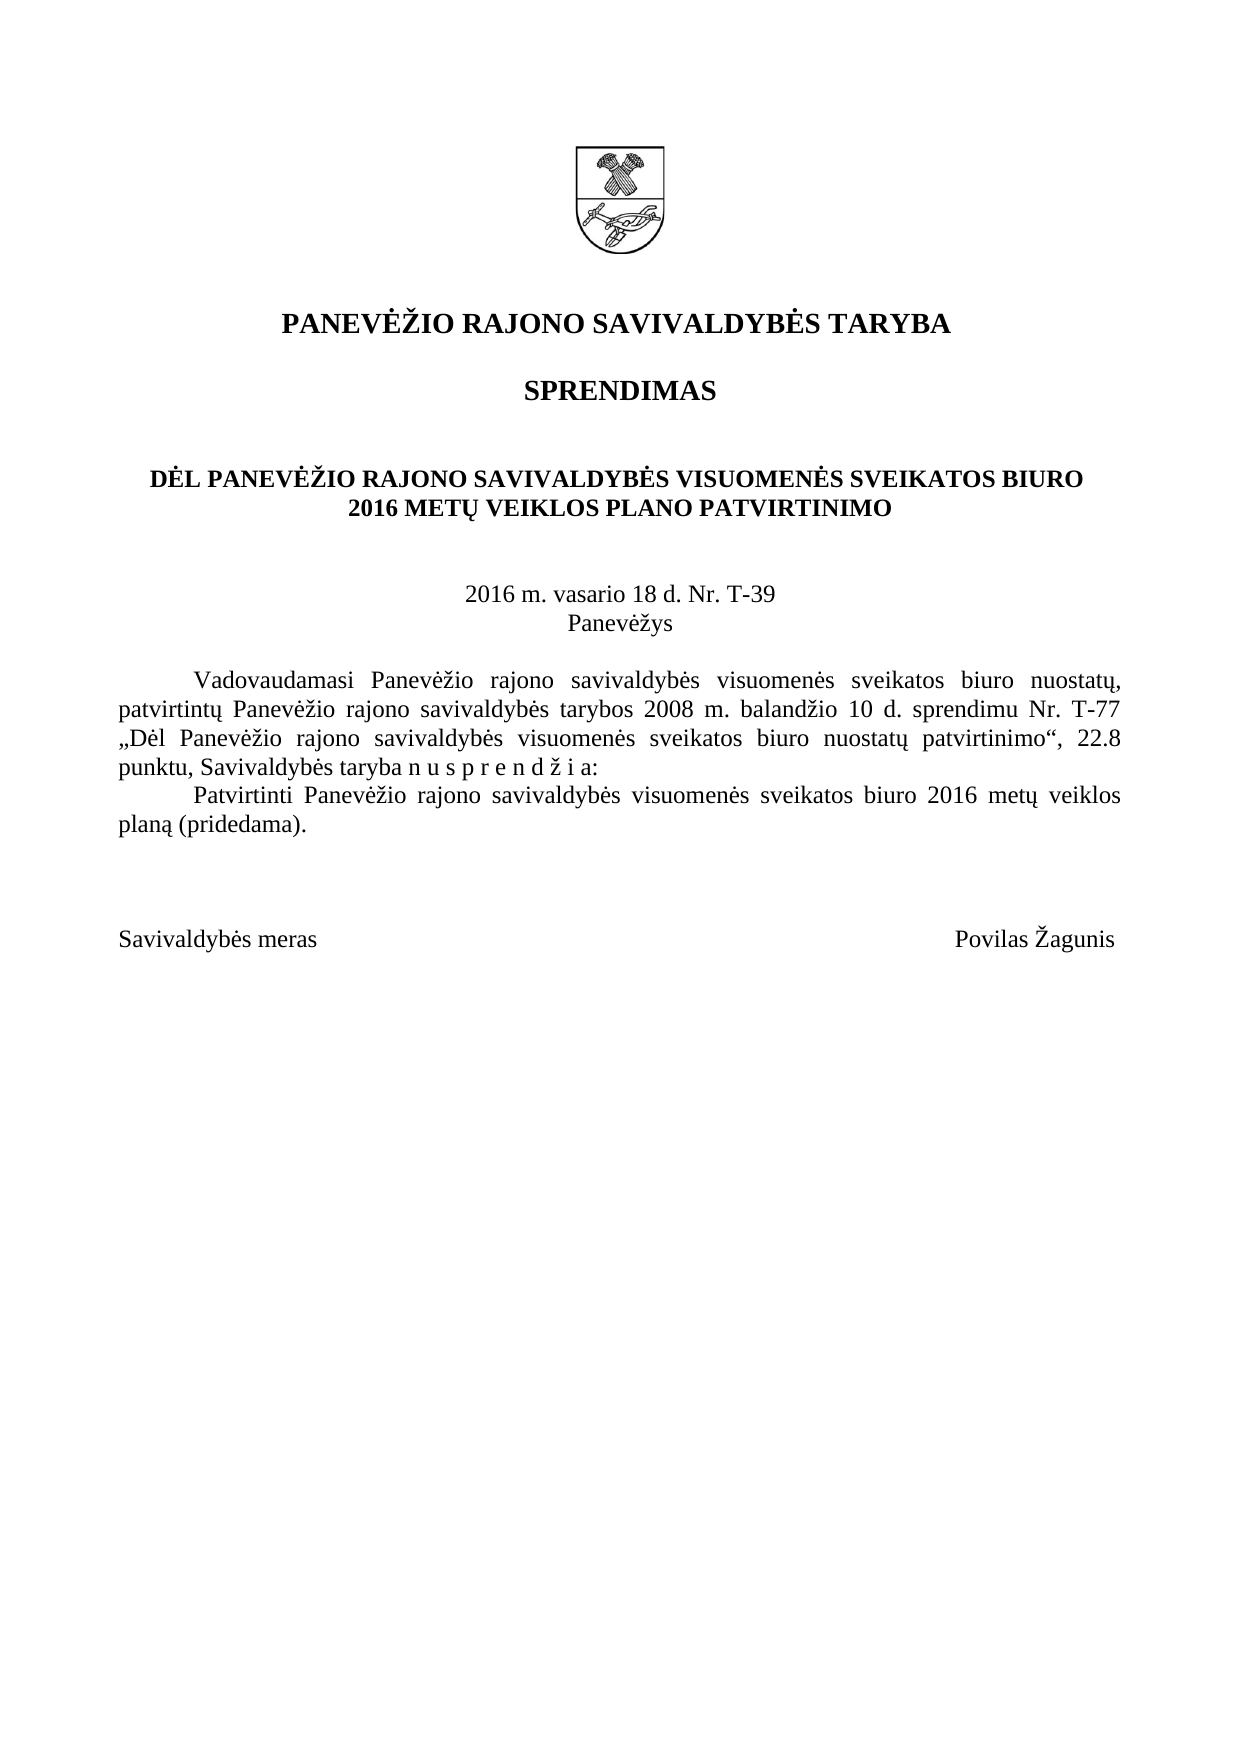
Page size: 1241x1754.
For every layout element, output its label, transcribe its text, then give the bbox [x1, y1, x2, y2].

text Savivaldybės meras Povilas Žagunis [118, 924, 1122, 953]
text Vadovaudamasi Panevėžio rajono savivaldybės visuomenės sveikatos biuro nuostatų, patvirtintų Panevėžio rajono savivaldybės tarybos 2008 m. balandžio 10 d. sprendimu Nr. T-77 „Dėl Panevėžio rajono savivaldybės visuomenės sveikatos biuro nuostatų patvirtinimo“, 22.8 punktu, Savivaldybės taryba n u s p r e n d ž i a: [118, 665, 1122, 780]
text PANEVĖŽIO RAJONO SAVIVALDYBĖS TARYBA [118, 306, 1122, 339]
text DĖL PANEVĖŽIO RAJONO SAVIVALDYBĖS VISUOMENĖS SVEIKATOS BIURO 2016 METŲ VEIKLOS PLANO PATVIRTINIMO [118, 464, 1122, 522]
text Patvirtinti Panevėžio rajono savivaldybės visuomenės sveikatos biuro 2016 metų veiklos planą (pridedama). [118, 780, 1122, 838]
text Panevėžys [118, 608, 1122, 637]
text SPRENDIMAS [118, 373, 1122, 407]
text 2016 m. vasario 18 d. Nr. T-39 [118, 579, 1122, 608]
